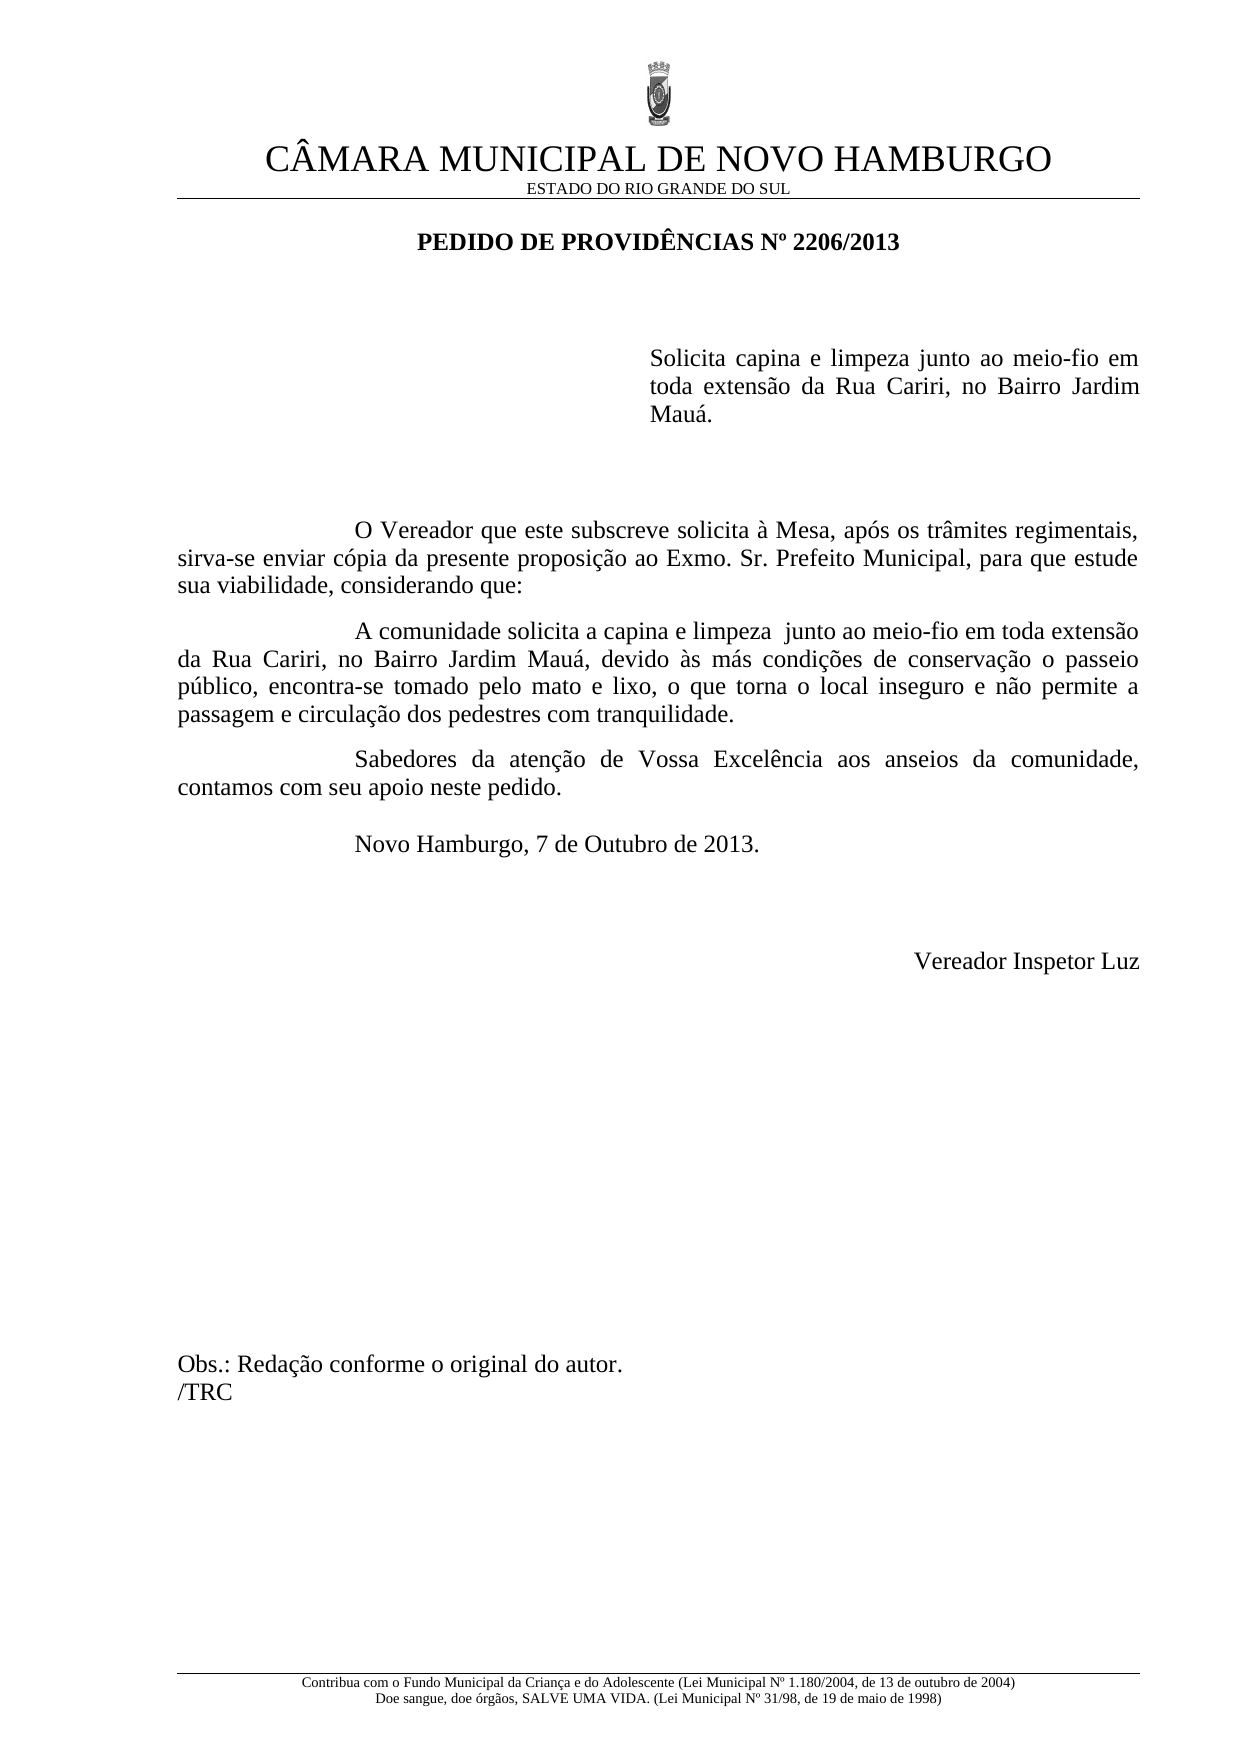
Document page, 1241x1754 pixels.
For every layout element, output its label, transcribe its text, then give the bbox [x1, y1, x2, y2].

text Solicita capina e limpeza junto ao meio-fio em toda extensão da Rua Cariri, no Bairro Jardim Mauá. [649, 344, 1140, 428]
text PEDIDO DE PROVIDÊNCIAS Nº 2206/2013 [177, 228, 1140, 256]
text Obs.: Redação conforme o original do autor. [177, 1350, 1140, 1378]
text O Vereador que este subscreve solicita à Mesa, após os trâmites regimentais, sirva-se enviar cópia da presente proposição ao Exmo. Sr. Prefeito Municipal, para que estude sua viabilidade, considerando que: [177, 516, 1140, 599]
text Vereador Inspetor Luz [177, 947, 1140, 974]
text /TRC [177, 1378, 1140, 1406]
text Novo Hamburgo, 7 de Outubro de 2013. [177, 831, 1140, 858]
text A comunidade solicita a capina e limpeza junto ao meio-fio em toda extensão da Rua Cariri, no Bairro Jardim Mauá, devido às más condições de conservação o passeio público, encontra-se tomado pelo mato e lixo, o que torna o local inseguro e não permite a passagem e circulação dos pedestres com tranquilidade. [177, 617, 1140, 728]
text Sabedores da atenção de Vossa Excelência aos anseios da comunidade, contamos com seu apoio neste pedido. [177, 746, 1140, 801]
